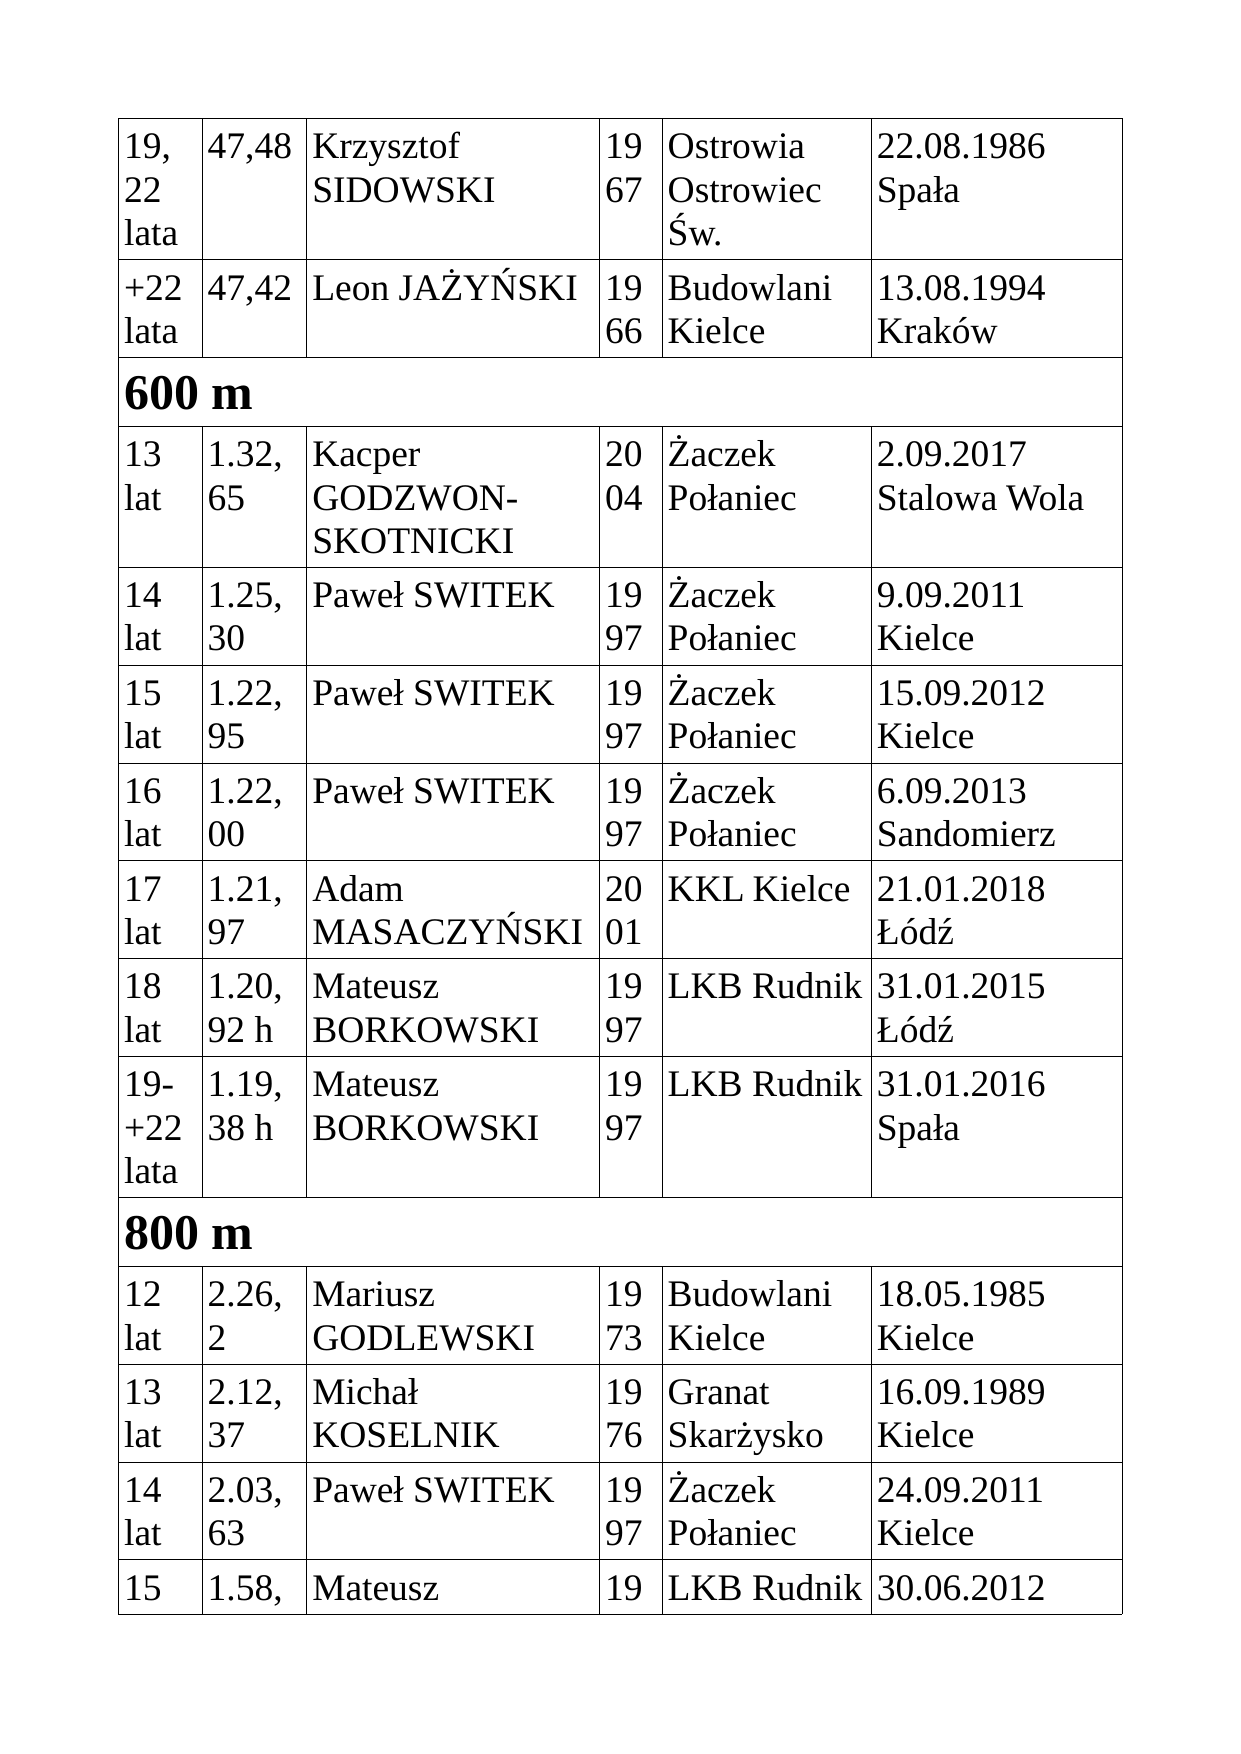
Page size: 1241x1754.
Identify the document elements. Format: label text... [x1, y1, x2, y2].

table_cell Budowlani Kielce [663, 260, 871, 357]
table_cell 600 m [119, 358, 1122, 426]
table_cell 16.09.1989 Kielce [872, 1365, 1122, 1462]
table_cell 13.08.1994 Kraków [872, 260, 1122, 357]
table_cell Ostrowia Ostrowiec Św. [663, 119, 871, 259]
table_cell 6.09.2013 Sandomierz [872, 764, 1122, 860]
table_cell 24.09.2011 Kielce [872, 1463, 1122, 1559]
table_cell 2.09.2017 Stalowa Wola [872, 427, 1122, 567]
table_cell Paweł SWITEK [307, 666, 599, 762]
table_cell 13 lat [119, 427, 202, 567]
table_cell 1997 [600, 666, 662, 762]
table_cell LKB Rudnik [663, 1057, 871, 1197]
table_cell 12 lat [119, 1267, 202, 1364]
table_cell 47,48 [203, 119, 306, 259]
table_cell 18.05.1985 Kielce [872, 1267, 1122, 1364]
table_cell 2.03,63 [203, 1463, 306, 1559]
table_cell 19-+22 lata [119, 1057, 202, 1197]
table_cell Mateusz [307, 1560, 599, 1614]
table_cell Żaczek Połaniec [663, 666, 871, 762]
table_cell 1997 [600, 1057, 662, 1197]
table_cell Mariusz GODLEWSKI [307, 1267, 599, 1364]
table_cell 17 lat [119, 861, 202, 958]
table_cell 1967 [600, 119, 662, 259]
table_cell 1.32,65 [203, 427, 306, 567]
table_cell Mateusz BORKOWSKI [307, 1057, 599, 1197]
table_cell 18 lat [119, 959, 202, 1056]
table_cell Krzysztof SIDOWSKI [307, 119, 599, 259]
table_cell 31.01.2015 Łódź [872, 959, 1122, 1056]
table_cell Żaczek Połaniec [663, 427, 871, 567]
table_cell 30.06.2012 [872, 1560, 1122, 1614]
table_cell Leon JAŻYŃSKI [307, 260, 599, 357]
table_cell Michał KOSELNIK [307, 1365, 599, 1462]
table_cell 15 [119, 1560, 202, 1614]
table_cell KKL Kielce [663, 861, 871, 958]
table_cell 1.21,97 [203, 861, 306, 958]
table_cell 47,42 [203, 260, 306, 357]
table_cell 800 m [119, 1198, 1122, 1266]
table_cell Paweł SWITEK [307, 1463, 599, 1559]
table_cell 1.58, [203, 1560, 306, 1614]
table_cell 2001 [600, 861, 662, 958]
table_cell 1966 [600, 260, 662, 357]
table_cell 1997 [600, 568, 662, 665]
table_cell +22 lata [119, 260, 202, 357]
table_cell 14 lat [119, 568, 202, 665]
table_cell 1997 [600, 959, 662, 1056]
table_cell 19 [600, 1560, 662, 1614]
table_cell Budowlani Kielce [663, 1267, 871, 1364]
table_cell 1997 [600, 1463, 662, 1559]
table_cell Kacper GODZWON-SKOTNICKI [307, 427, 599, 567]
table_cell 1.25,30 [203, 568, 306, 665]
table_cell 1973 [600, 1267, 662, 1364]
table_cell Paweł SWITEK [307, 764, 599, 860]
table_cell 1997 [600, 764, 662, 860]
table_cell 1.19,38 h [203, 1057, 306, 1197]
table_cell 2.26,2 [203, 1267, 306, 1364]
table_cell 1976 [600, 1365, 662, 1462]
table_cell Mateusz BORKOWSKI [307, 959, 599, 1056]
table_cell 21.01.2018 Łódź [872, 861, 1122, 958]
table_cell 13 lat [119, 1365, 202, 1462]
table_cell Granat Skarżysko [663, 1365, 871, 1462]
table_cell 16 lat [119, 764, 202, 860]
table_cell Żaczek Połaniec [663, 568, 871, 665]
table_cell 1.22,00 [203, 764, 306, 860]
table_cell 14 lat [119, 1463, 202, 1559]
table_cell Paweł SWITEK [307, 568, 599, 665]
table_cell 2.12,37 [203, 1365, 306, 1462]
table_cell Żaczek Połaniec [663, 1463, 871, 1559]
table_cell 31.01.2016 Spała [872, 1057, 1122, 1197]
table_cell LKB Rudnik [663, 959, 871, 1056]
table_cell 22.08.1986 Spała [872, 119, 1122, 259]
table_cell 15.09.2012 Kielce [872, 666, 1122, 762]
table_cell Adam MASACZYŃSKI [307, 861, 599, 958]
table_cell 19, 22 lata [119, 119, 202, 259]
table_cell 2004 [600, 427, 662, 567]
table_cell Żaczek Połaniec [663, 764, 871, 860]
table_cell 15 lat [119, 666, 202, 762]
table_cell 1.20,92 h [203, 959, 306, 1056]
table_cell 9.09.2011 Kielce [872, 568, 1122, 665]
table_cell LKB Rudnik [663, 1560, 871, 1614]
table_cell 1.22,95 [203, 666, 306, 762]
